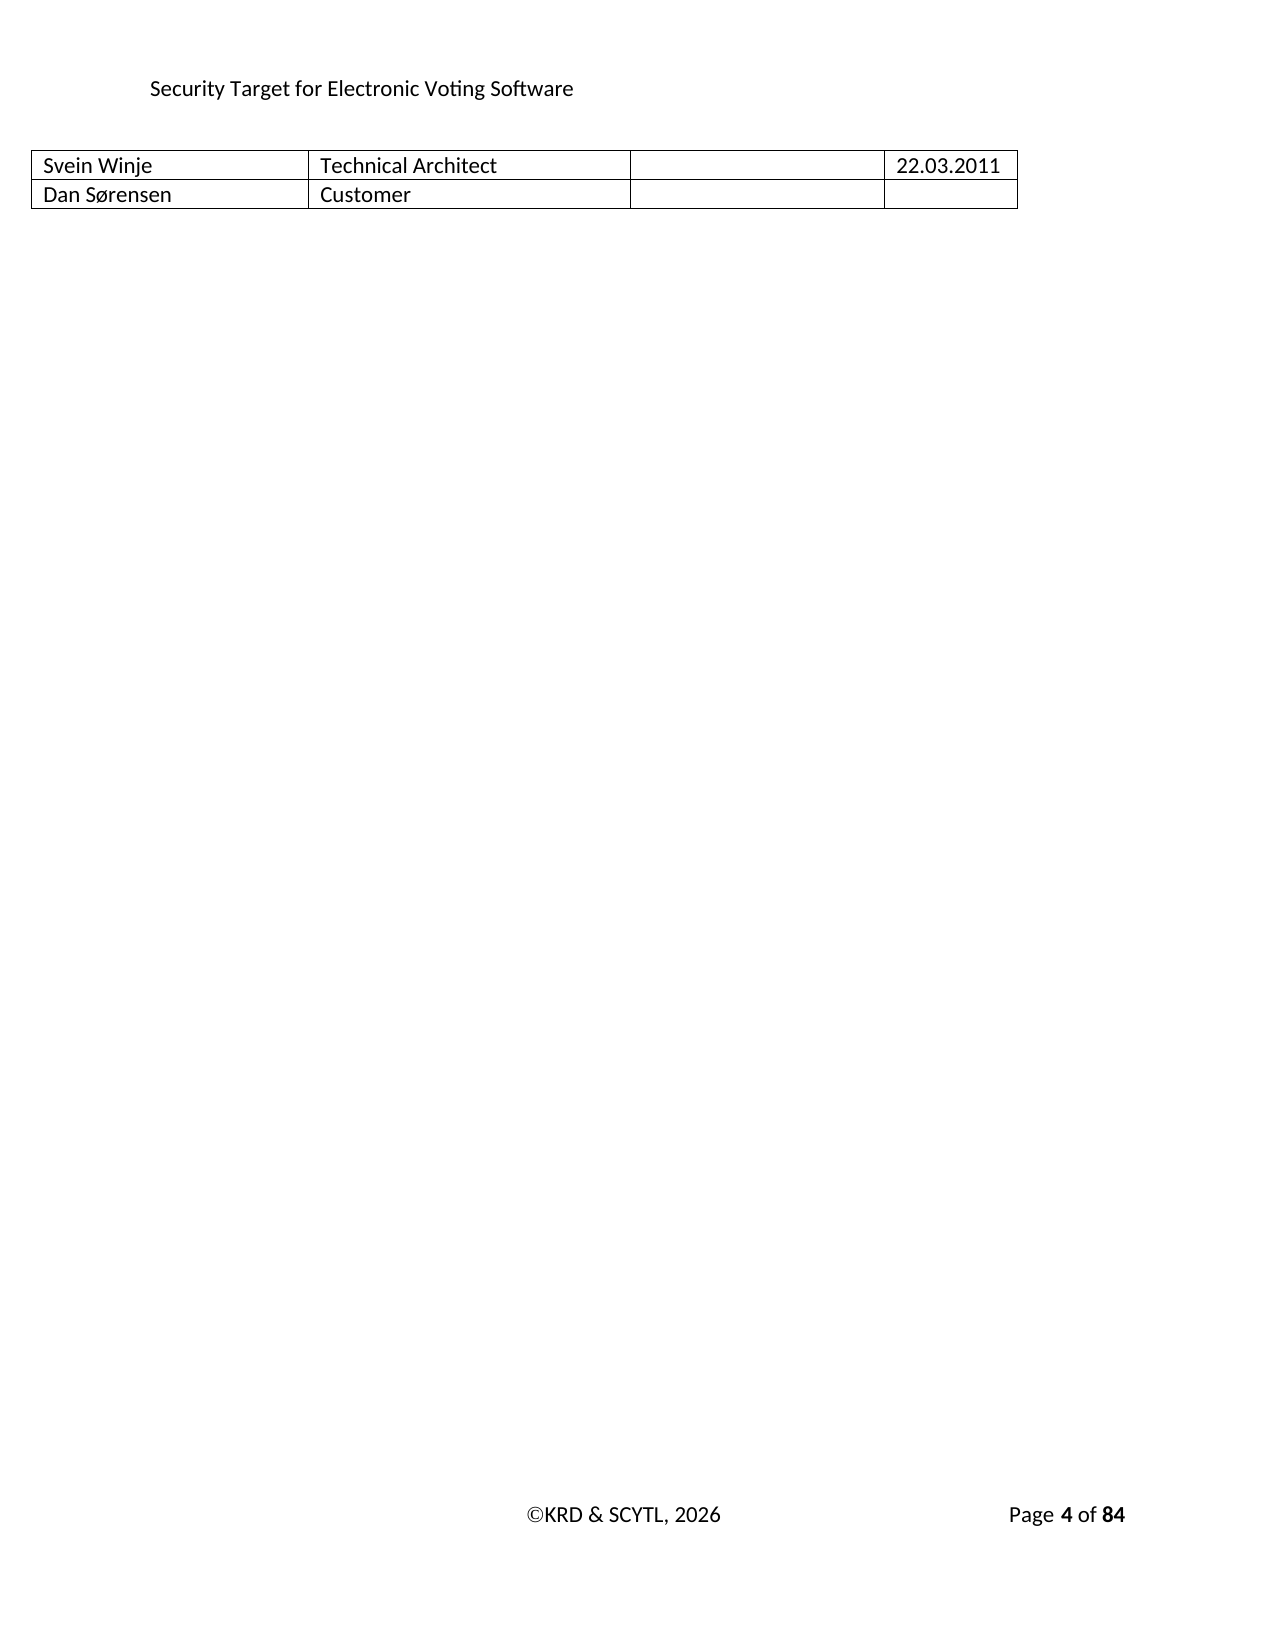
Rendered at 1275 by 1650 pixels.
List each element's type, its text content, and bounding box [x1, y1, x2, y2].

table_cell [885, 180, 1017, 208]
table_cell [631, 180, 884, 208]
table_cell Technical Architect [309, 151, 630, 179]
table_cell Svein Winje [32, 151, 308, 179]
table_cell Customer [309, 180, 630, 208]
table_cell 22.03.2011 [885, 151, 1017, 179]
table_cell Dan Sørensen [32, 180, 308, 208]
table_cell [631, 151, 884, 179]
